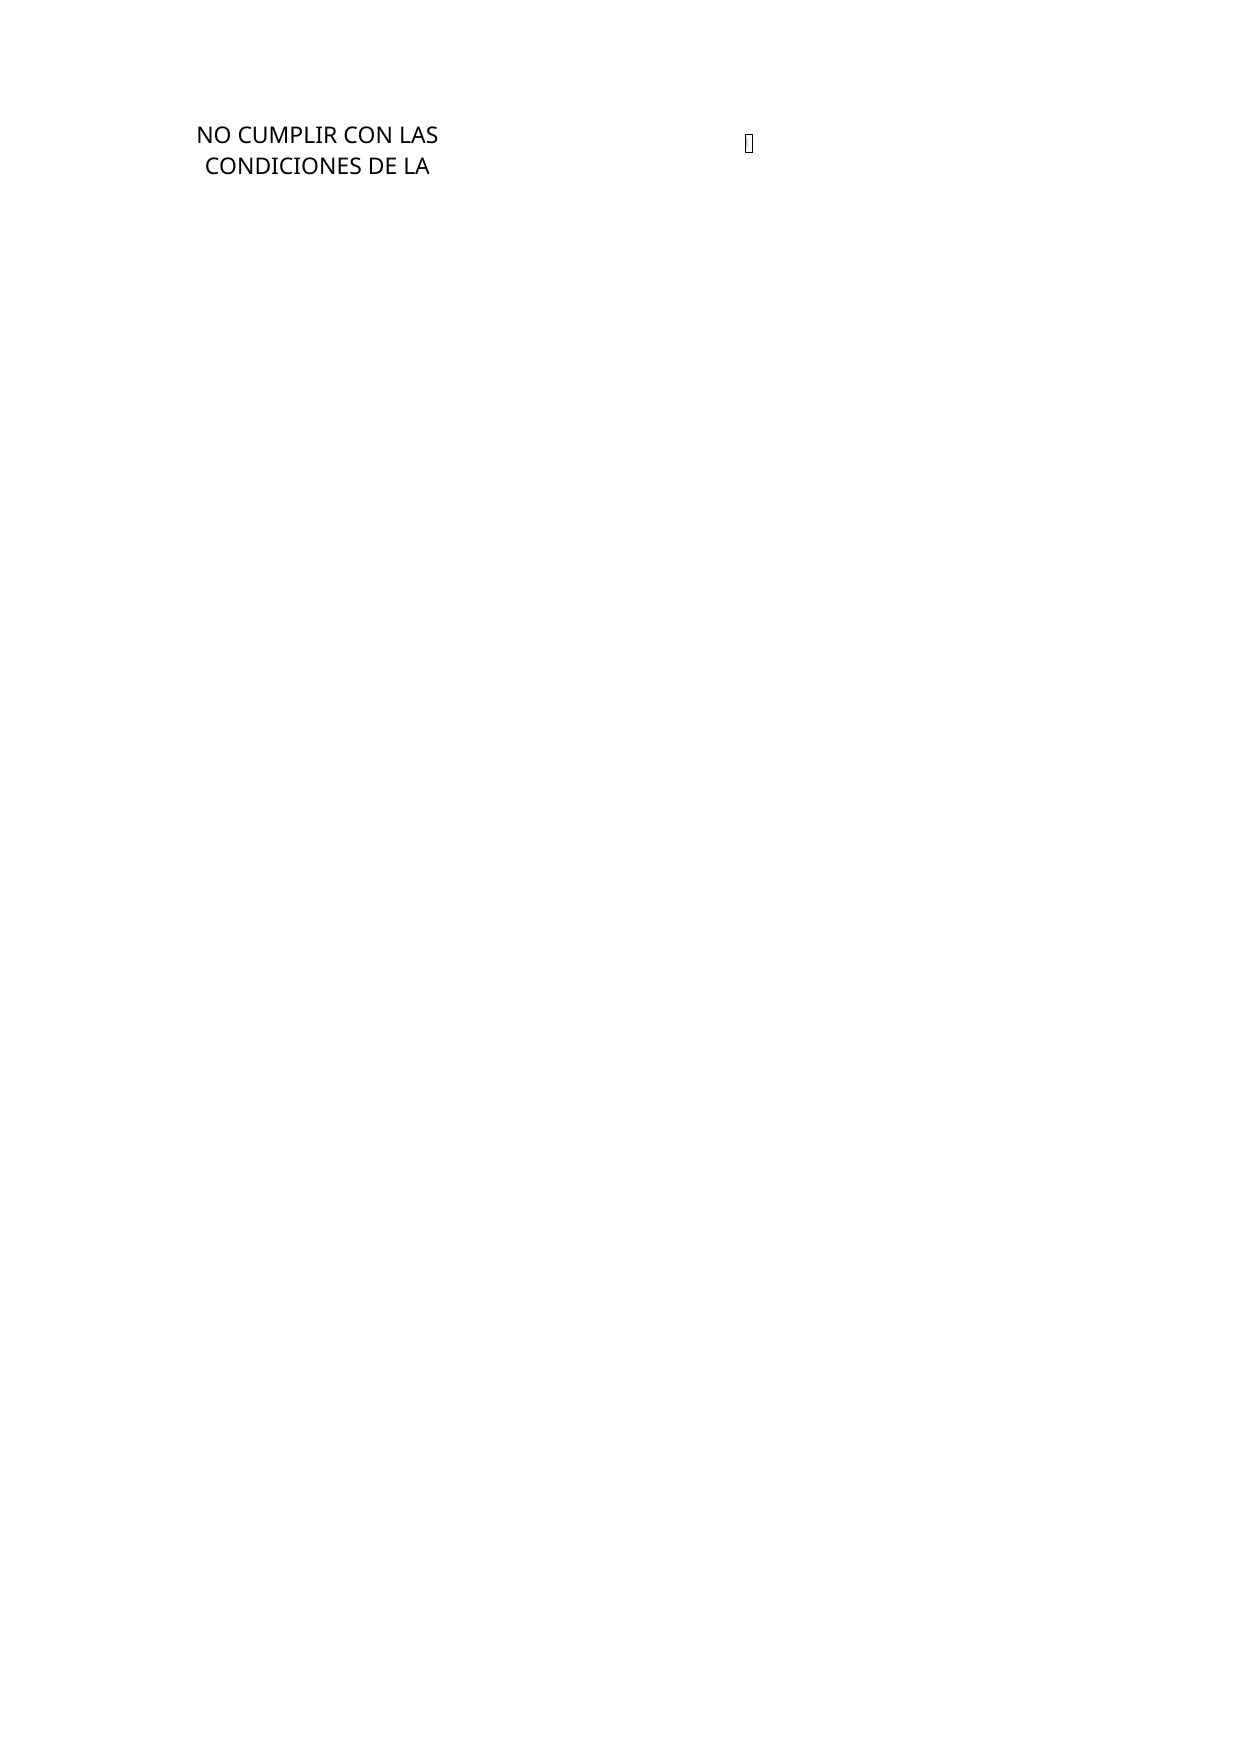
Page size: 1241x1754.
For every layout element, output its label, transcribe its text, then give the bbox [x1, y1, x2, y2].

text NO CUMPLIR CON LAS CONDICIONES DE LA [171, 119, 463, 181]
